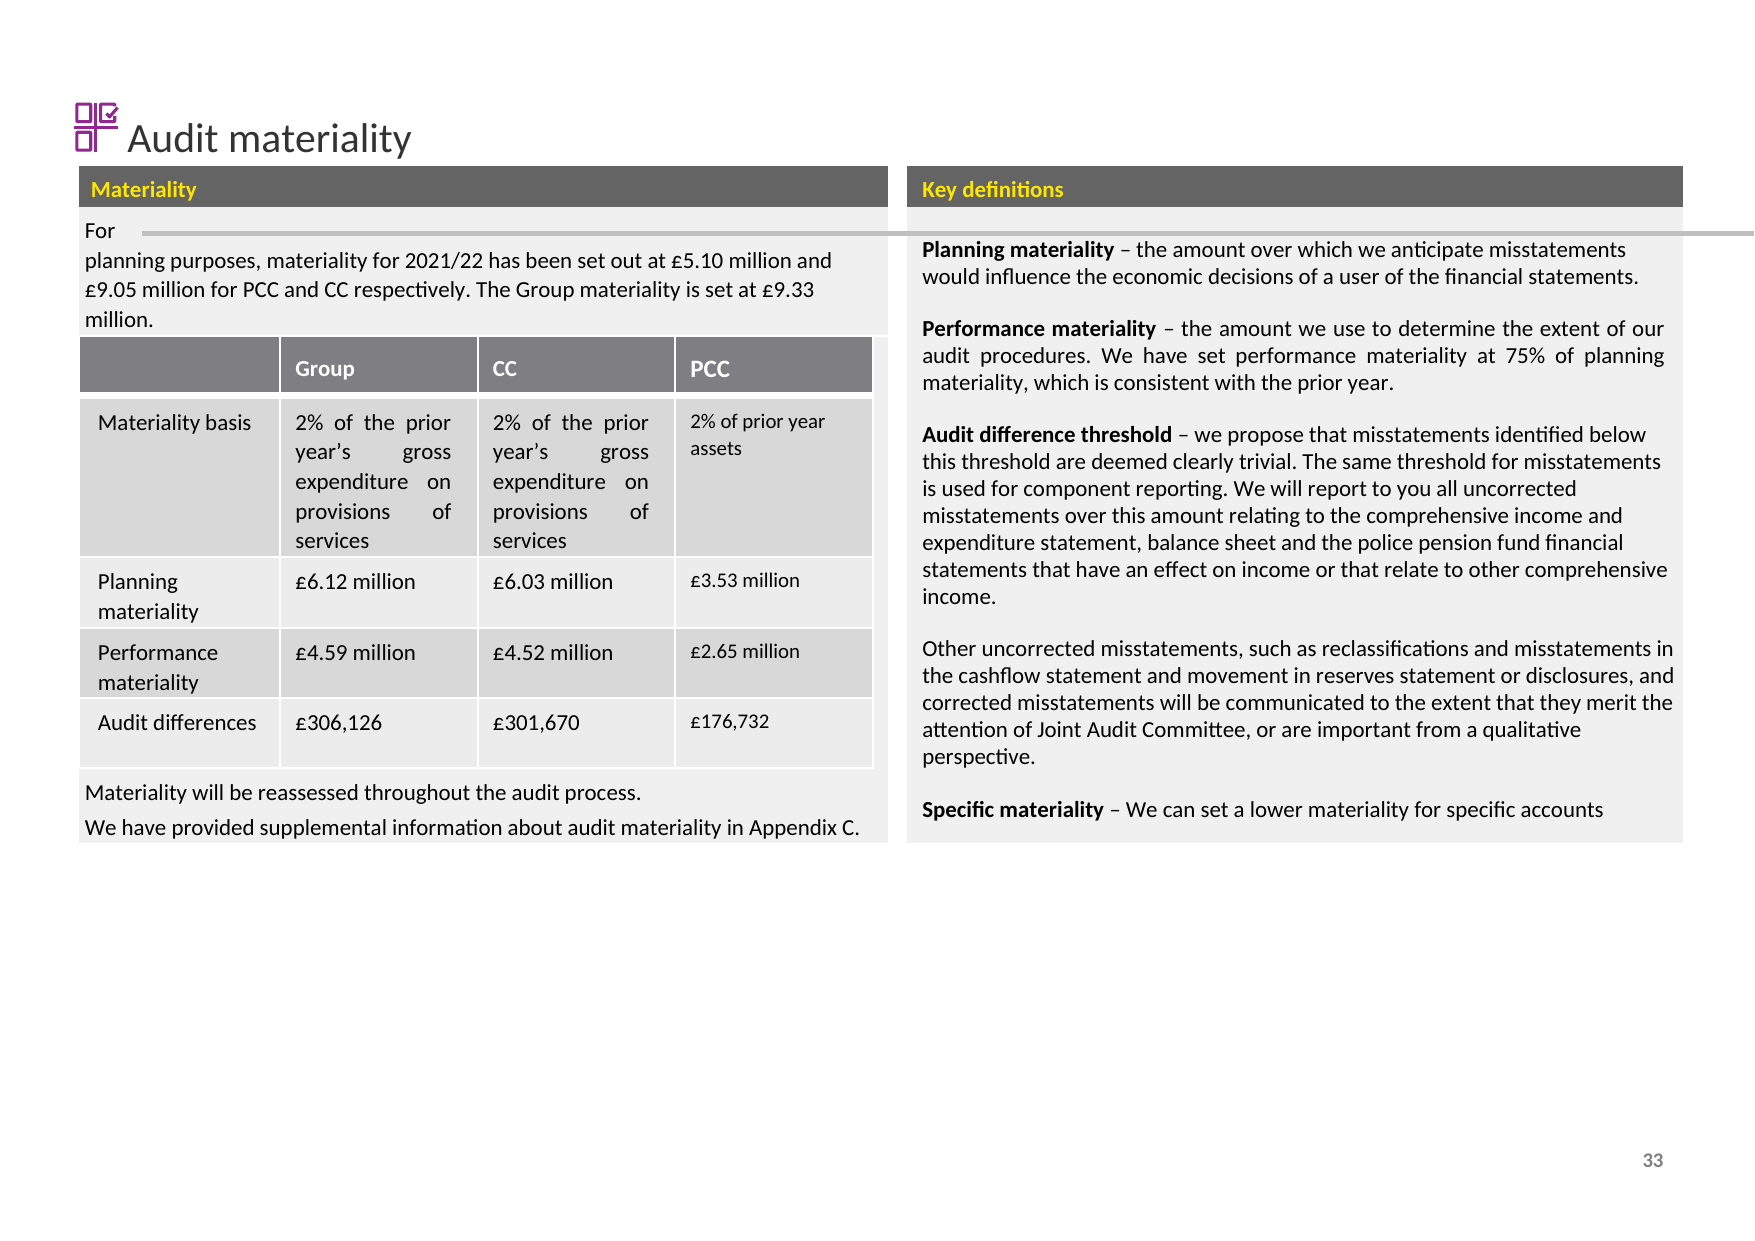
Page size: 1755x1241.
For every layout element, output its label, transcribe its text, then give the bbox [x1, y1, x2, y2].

table_header Materiality [79, 166, 888, 207]
subtitle Audit materiality [74, 103, 1654, 163]
table_cell Planning materiality – the amount over which we anticipate misstatements would influence the economic decisions of a user of the financial statements. Performance materiality – the amount we use to determine the extent of our audit procedures. We have set performance materiality at 75% of planning materiality, which is consistent with the prior year. Audit difference threshold – we propose that misstatements identified below this threshold are deemed clearly trivial. The same threshold for misstatements is used for component reporting. We will report to you all uncorrected misstatements over this amount relating to the comprehensive income and expenditure statement, balance sheet and the police pension fund financial statements that have an effect on income or that relate to other comprehensive income. Other uncorrected misstatements, such as reclassifications and misstatements in the cashflow statement and movement in reserves statement or disclosures, and corrected misstatements will be communicated to the extent that they merit the attention of Joint Audit Committee, or are important from a qualitative perspective. Specific materiality – We can set a lower materiality for specific accounts [907, 236, 1683, 843]
table_cell For planning purposes, materiality for 2021/22 has been set out at £5.10 million and £9.05 million for PCC and CC respectively. The Group materiality is set at £9.33 million. [79, 207, 888, 335]
table_cell £301,670 [479, 699, 674, 767]
table_cell CC [479, 337, 674, 392]
table_cell 2% of prior year assets [676, 399, 872, 556]
table_cell £6.12 million [281, 558, 477, 627]
table_header [889, 236, 907, 843]
table_cell £2.65 million [676, 629, 872, 697]
table_cell 2% of the prior year’s gross expenditure on provisions of services [281, 399, 477, 556]
table_cell Materiality basis [80, 399, 279, 556]
table_header [889, 166, 907, 231]
table_cell £6.03 million [479, 558, 674, 627]
table_cell [80, 337, 279, 392]
table_cell £3.53 million [676, 558, 872, 627]
table_cell Audit differences [80, 699, 279, 767]
table_cell £4.52 million [479, 629, 674, 697]
table_header Key definitions [907, 166, 1683, 207]
table_cell £176,732 [676, 699, 872, 767]
table_cell PCC [676, 337, 872, 392]
table_cell Group [281, 337, 477, 392]
table_cell £4.59 million [281, 629, 477, 697]
table_cell £306,126 [281, 699, 477, 767]
table_cell Performance materiality [80, 629, 279, 697]
table_cell Materiality will be reassessed throughout the audit process. We have provided supplemental information about audit materiality in Appendix C. [79, 769, 873, 843]
table_cell [873, 337, 888, 843]
table_cell Planning materiality [80, 558, 279, 627]
table_cell 2% of the prior year’s gross expenditure on provisions of services [479, 399, 674, 556]
